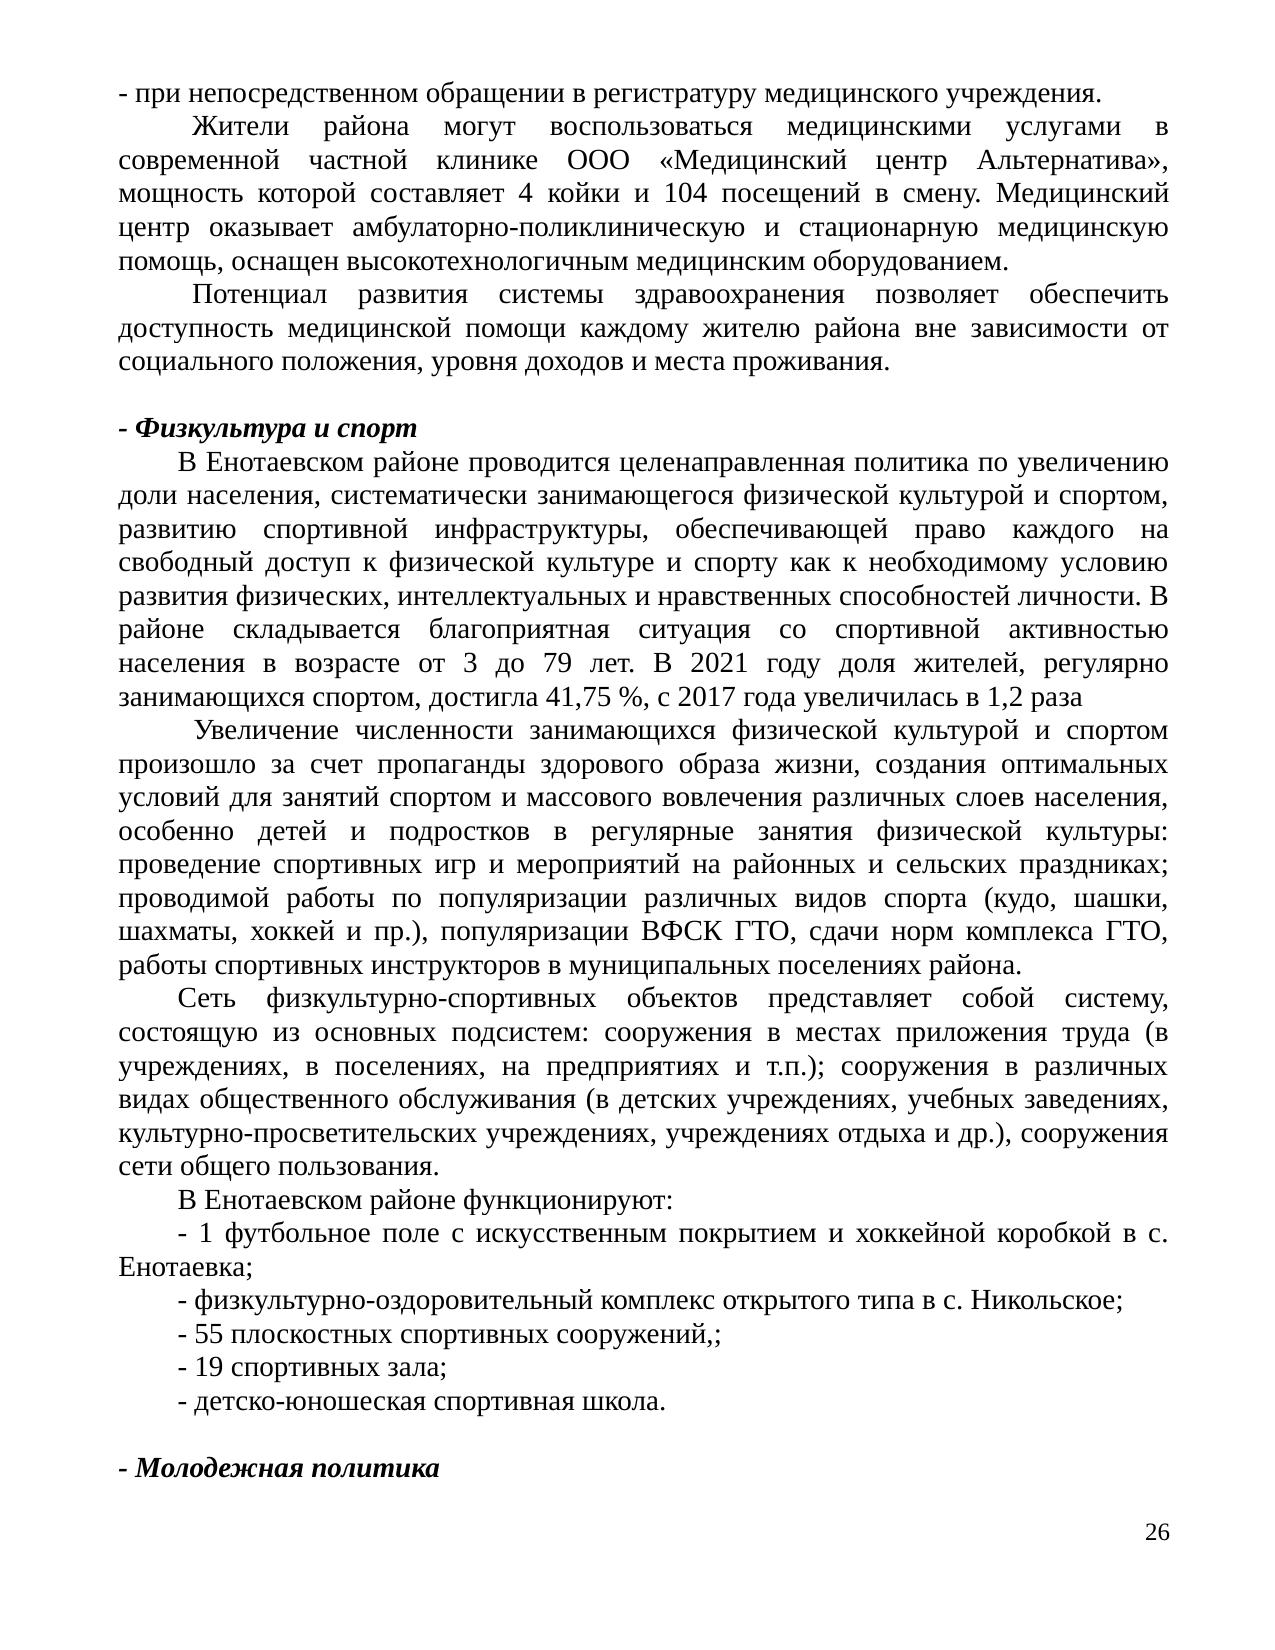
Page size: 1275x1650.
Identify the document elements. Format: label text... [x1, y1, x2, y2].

text Увеличение численности занимающихся физической культурой и спортом произошло за счет пропаганды здорового образа жизни, создания оптимальных условий для занятий спортом и массового вовлечения различных слоев населения, особенно детей и подростков в регулярные занятия физической культуры: проведение спортивных игр и мероприятий на районных и сельских праздниках; проводимой работы по популяризации различных видов спорта (кудо, шашки, шахматы, хоккей и пр.), популяризации ВФСК ГТО, сдачи норм комплекса ГТО, работы спортивных инструкторов в муниципальных поселениях района. [118, 712, 1170, 981]
text - при непосредственном обращении в регистратуру медицинского учреждения. [118, 75, 1170, 108]
text - Физкультура и спорт [118, 410, 1170, 444]
text - 19 спортивных зала; [118, 1349, 1170, 1383]
text - 1 футбольное поле с искусственным покрытием и хоккейной коробкой в с. Енотаевка; [118, 1215, 1170, 1282]
text Потенциал развития системы здравоохранения позволяет обеспечить доступность медицинской помощи каждому жителю района вне зависимости от социального положения, уровня доходов и места проживания. [118, 276, 1170, 377]
text - физкультурно-оздоровительный комплекс открытого типа в с. Никольское; [118, 1282, 1170, 1316]
text В Енотаевском районе функционируют: [118, 1182, 1170, 1215]
text - Молодежная политика [118, 1450, 1170, 1484]
text Сеть физкультурно-спортивных объектов представляет собой систему, состоящую из основных подсистем: сооружения в местах приложения труда (в учреждениях, в поселениях, на предприятиях и т.п.); сооружения в различных видах общественного обслуживания (в детских учреждениях, учебных заведениях, культурно-просветительских учреждениях, учреждениях отдыха и др.), сооружения сети общего пользования. [118, 981, 1170, 1182]
text - 55 плоскостных спортивных сооружений,; [118, 1316, 1170, 1349]
text Жители района могут воспользоваться медицинскими услугами в современной частной клинике ООО «Медицинский центр Альтернатива», мощность которой составляет 4 койки и 104 посещений в смену. Медицинский центр оказывает амбулаторно-поликлиническую и стационарную медицинскую помощь, оснащен высокотехнологичным медицинским оборудованием. [118, 108, 1170, 276]
text В Енотаевском районе проводится целенаправленная политика по увеличению доли населения, систематически занимающегося физической культурой и спортом, развитию спортивной инфраструктуры, обеспечивающей право каждого на свободный доступ к физической культуре и спорту как к необходимому условию развития физических, интеллектуальных и нравственных способностей личности. В районе складывается благоприятная ситуация со спортивной активностью населения в возрасте от 3 до 79 лет. В 2021 году доля жителей, регулярно занимающихся спортом, достигла 41,75 %, с 2017 года увеличилась в 1,2 раза [118, 444, 1170, 712]
text - детско-юношеская спортивная школа. [118, 1383, 1170, 1417]
